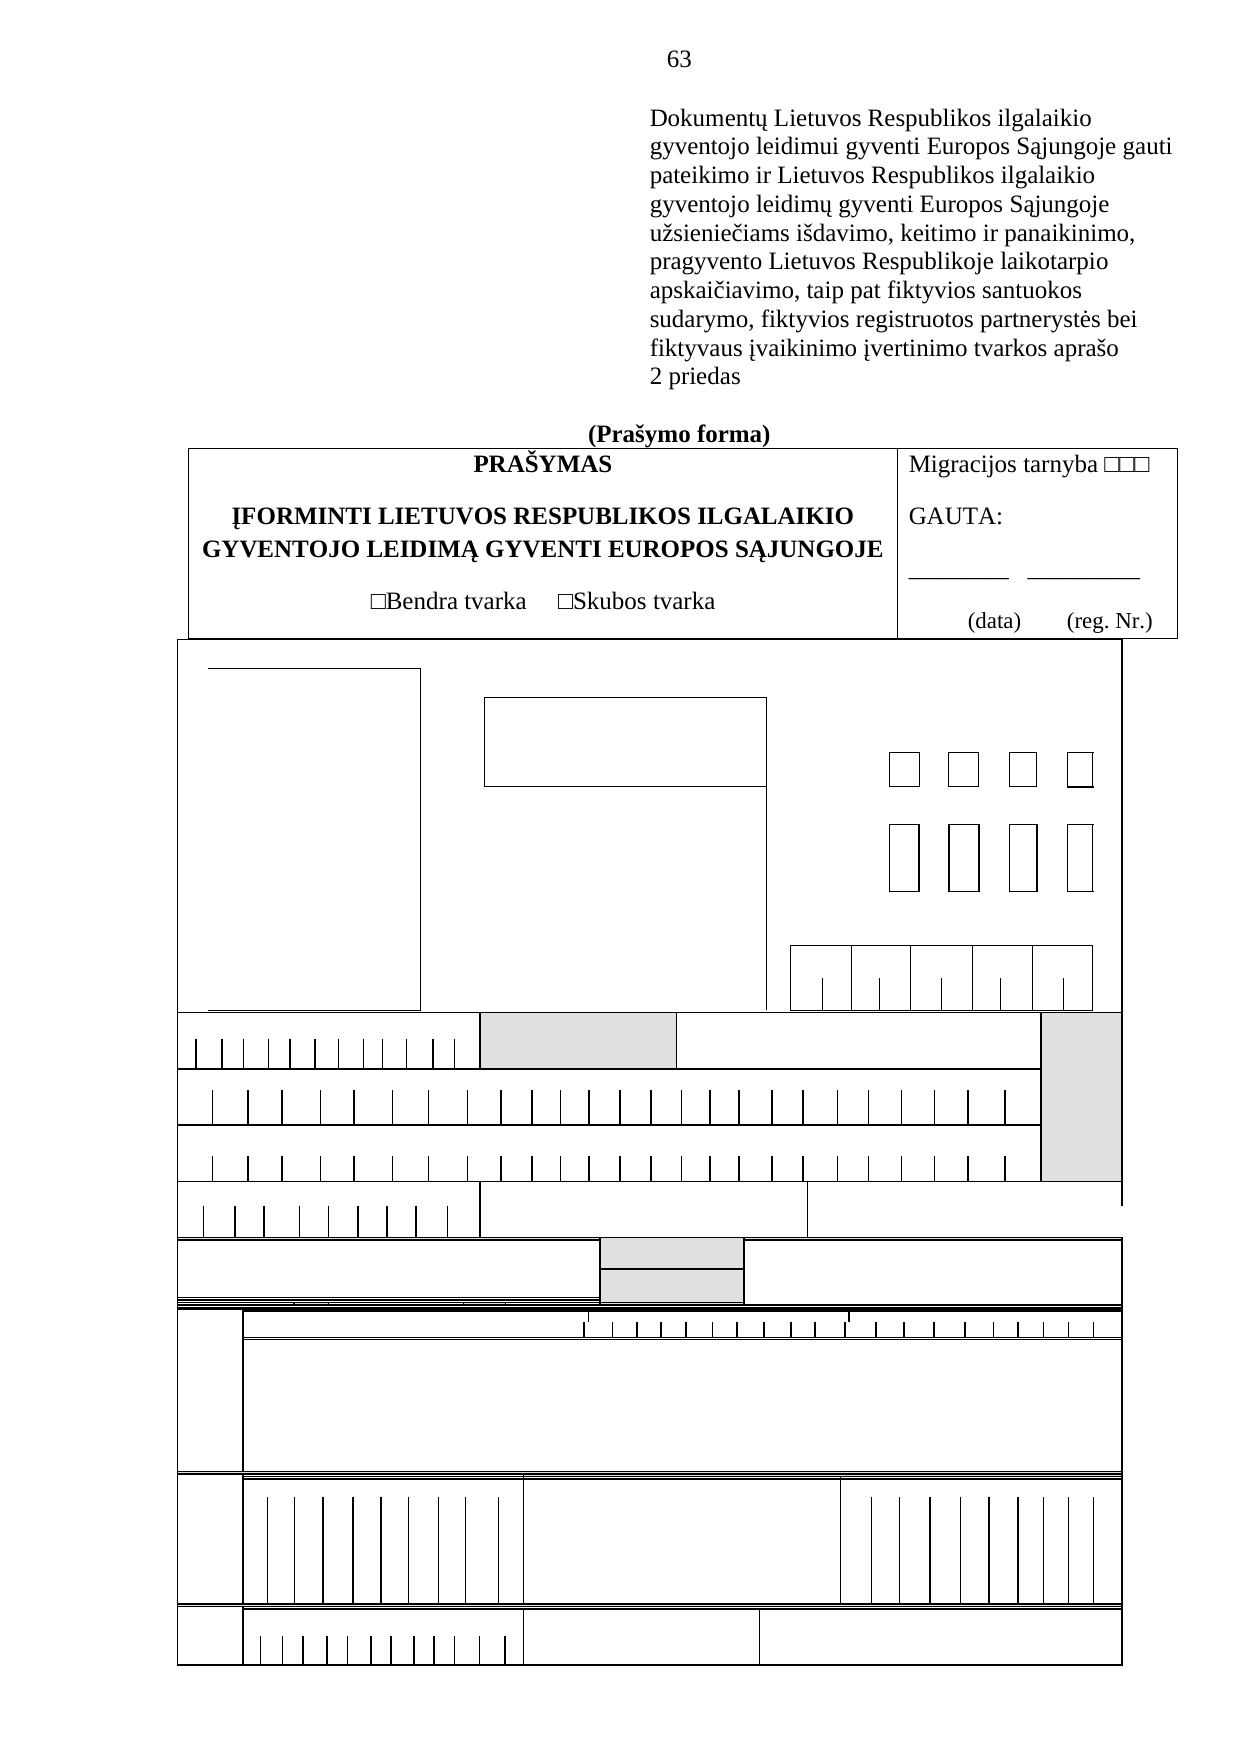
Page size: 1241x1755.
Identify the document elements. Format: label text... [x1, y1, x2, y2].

table_cell [455, 1636, 479, 1664]
table_cell [1068, 825, 1092, 891]
table_cell [979, 752, 1009, 786]
table_cell [969, 1156, 1004, 1181]
table_cell [621, 1090, 650, 1124]
table_cell [711, 1090, 738, 1124]
table_cell [990, 1497, 1017, 1603]
table_cell [935, 1322, 964, 1336]
table_cell [613, 1322, 636, 1336]
table_cell [485, 698, 766, 786]
table_cell [502, 1090, 531, 1124]
table_cell [852, 978, 879, 1009]
table_cell [1010, 787, 1037, 823]
table_cell [364, 1039, 382, 1068]
table_cell [745, 1241, 1121, 1304]
table_cell [994, 1322, 1017, 1336]
table_cell [359, 1206, 386, 1237]
table_cell [468, 1156, 500, 1181]
table_cell [823, 978, 851, 1009]
table_cell 11. Prašymas pateiktas [178, 1607, 242, 1664]
table_cell [502, 1156, 531, 1181]
table_cell [435, 1636, 454, 1664]
table_cell [561, 1156, 588, 1181]
table_cell Serija ir Nr. [244, 1312, 588, 1322]
table_cell [1093, 978, 1121, 1009]
table_cell – [687, 1322, 712, 1336]
table_cell [1093, 697, 1121, 891]
table_cell [329, 1206, 357, 1237]
table_cell □[] Prarasta LR ilgalaikio gyventojo leidimas gyventi ES [244, 1340, 778, 1471]
table_cell [415, 1636, 433, 1664]
table_cell [890, 787, 919, 823]
table_cell [792, 1322, 814, 1336]
table_cell [1001, 978, 1032, 1009]
table_cell [979, 697, 1009, 752]
table_cell [1038, 824, 1067, 891]
table_cell [533, 1090, 560, 1124]
table_cell [911, 978, 941, 1009]
table_cell [973, 978, 1000, 1009]
table_cell [1037, 786, 1068, 823]
table_cell [919, 697, 949, 752]
table_cell [973, 946, 1032, 978]
table_cell [1037, 697, 1068, 752]
table_cell [590, 1156, 619, 1181]
table_cell [1094, 1497, 1121, 1603]
table_cell [1037, 752, 1067, 786]
table_cell [178, 1039, 195, 1068]
table_cell [740, 1156, 771, 1181]
table_cell [355, 1156, 392, 1181]
table_cell [244, 1322, 583, 1336]
table_cell [429, 1090, 467, 1124]
table_cell [919, 786, 949, 823]
table_cell [1069, 1322, 1093, 1336]
table_cell [1064, 978, 1092, 1009]
table_cell [791, 978, 822, 1009]
table_cell Įtrauktas į neturinčių gyvenamosios vietos asmenų apskaitą [635, 1270, 743, 1302]
table_cell [466, 1497, 498, 1603]
table_cell 6. Gimimo vieta [481, 1182, 807, 1237]
table_cell [1006, 1156, 1040, 1181]
table_cell [468, 1090, 500, 1124]
table_cell [711, 1156, 738, 1181]
table_cell [304, 1636, 326, 1664]
table_cell S [890, 697, 919, 752]
table_cell 3. Vardas (-ai) [178, 1070, 1040, 1090]
table_cell [949, 787, 979, 823]
table_cell [920, 824, 948, 891]
table_header 9. Pateiktas (prarastas) asmens tapatybę patvirtinantis dokumentas [178, 1310, 242, 1471]
table_cell [283, 1636, 302, 1664]
table_cell [393, 1156, 428, 1181]
table_cell [283, 1156, 320, 1181]
table_cell Galioja (-o) iki [850, 1312, 1121, 1322]
table_cell [1042, 1013, 1121, 1181]
table_cell [1094, 1322, 1121, 1336]
table_cell [1068, 753, 1092, 786]
table_cell – [765, 1322, 790, 1336]
table_cell [295, 1497, 322, 1603]
table_cell [383, 1039, 406, 1068]
table_cell – [354, 1497, 380, 1603]
table_cell [900, 1497, 929, 1603]
table_cell Išdavimo (keitimo) priežastis (-ys) [791, 891, 1121, 945]
table_cell – [1044, 1497, 1068, 1603]
table_cell [585, 1322, 612, 1336]
table_cell [1019, 1497, 1043, 1603]
text Dokumentų Lietuvos Respublikos ilgalaikio gyventojo leidimui gyventi Europos Sąjungoje gauti pateikimo ir Lietuvos Respublikos ilgalaikio gyventojo leidimų gyventi Europos Sąjungoje užsieniečiams išdavimo, keitimo ir panaikinimo, pragyvento Lietuvos Respublikoje laikotarpio apskaičiavimo, taip pat fiktyvios santuokos sudarymo, fiktyvios registruotos partnerystės bei fiktyvaus įvaikinimo įvertinimo tvarkos aprašo [649, 103, 1181, 361]
table_cell [455, 1039, 479, 1068]
table_cell [372, 1636, 390, 1664]
table_cell [869, 1156, 901, 1181]
table_cell [348, 1636, 370, 1664]
table_cell [773, 1090, 802, 1124]
table_cell D [1068, 697, 1093, 752]
table_cell 5. Gimimo data [178, 1182, 479, 1206]
table_cell [480, 1636, 504, 1664]
table_cell [1010, 753, 1036, 786]
table_cell – [966, 1322, 993, 1336]
table_cell [1069, 1497, 1093, 1603]
table_cell [244, 1636, 260, 1664]
table_cell [417, 1206, 447, 1237]
table_cell Gyvenamoji vieta deklaruota [635, 1238, 743, 1268]
table_header Prašymas įforminti Lietuvos Respublikos ilgalaikio gyventojo leidimą gyventi Europos Sąjungoje □Bendra tvarka □Skubos tvarka [189, 449, 897, 638]
table_cell [236, 1206, 263, 1237]
table_header [208, 640, 420, 668]
table_cell [767, 697, 791, 1009]
table_cell D [1010, 697, 1037, 752]
table_cell [265, 1206, 299, 1237]
table_cell [880, 978, 910, 1009]
table_cell [524, 1497, 840, 1603]
table_cell [773, 1156, 802, 1181]
table_header [178, 640, 208, 1009]
table_cell [1093, 945, 1121, 978]
table_cell [911, 946, 972, 978]
table_cell [791, 946, 851, 978]
table_cell [1010, 825, 1036, 891]
table_cell [321, 1090, 353, 1124]
table_cell [392, 1636, 413, 1664]
table_cell [902, 1090, 934, 1124]
table_cell [949, 753, 978, 786]
table_cell [393, 1090, 428, 1124]
table_cell [652, 1090, 681, 1124]
table_cell [816, 1322, 844, 1336]
table_cell [969, 1090, 1004, 1124]
table_cell [931, 1497, 960, 1603]
table_cell – [961, 1497, 988, 1603]
table_cell – [1044, 1322, 1068, 1336]
table_cell [920, 752, 948, 786]
table_cell Data [244, 1480, 523, 1497]
table_cell – [388, 1206, 415, 1237]
table_cell 2. Lytis □[] Vyr. □[] Mot. [677, 1013, 1040, 1068]
table_cell Veido atvaizdo (nuotraukos) vieta [208, 669, 420, 1009]
table_cell [1006, 1090, 1040, 1124]
table_cell [268, 1497, 294, 1603]
table_cell [339, 1039, 363, 1068]
table_cell [409, 1497, 438, 1603]
table_cell [249, 1090, 281, 1124]
table_cell Išdavimo data [841, 1480, 1121, 1497]
table_cell [638, 1322, 660, 1336]
table_header [791, 640, 889, 697]
table_cell [838, 1156, 868, 1181]
table_cell [223, 1039, 243, 1068]
table_cell [621, 1156, 650, 1181]
table_cell [980, 824, 1009, 891]
table_cell [434, 1039, 454, 1068]
table_cell [740, 1090, 771, 1124]
table_cell [838, 1090, 868, 1124]
table_cell [481, 1013, 676, 1068]
table_cell [713, 1322, 736, 1336]
table_cell [506, 1636, 523, 1664]
table_cell – [300, 1206, 328, 1237]
table_cell [178, 1156, 212, 1181]
table_cell [484, 787, 766, 1009]
table_header Užsieniečio parašas [420, 640, 791, 697]
table_cell [283, 1090, 320, 1124]
table_cell Dešinė: [791, 824, 889, 891]
table_cell [1033, 946, 1092, 978]
table_cell [872, 1497, 899, 1603]
table_cell □[] [601, 1270, 635, 1302]
table_cell [979, 786, 1009, 823]
table_cell [791, 786, 889, 823]
table_cell [902, 1156, 934, 1181]
table_header Nuskaityti pirštų atspaudai: [890, 640, 1121, 697]
table_cell [738, 1322, 763, 1336]
table_cell [954, 1340, 1121, 1471]
table_cell [291, 1039, 314, 1068]
table_cell Asmens kodas [244, 1610, 523, 1636]
table_cell 4. Pavardė [178, 1126, 1040, 1156]
table_cell [213, 1156, 247, 1181]
text (Prašymo forma) [177, 419, 1181, 448]
table_cell [213, 1090, 247, 1124]
table_cell Išdavimo data [589, 1312, 848, 1322]
table_cell [890, 753, 919, 786]
table_cell Vardas [524, 1610, 759, 1664]
table_cell [590, 1090, 619, 1124]
table_header Migracijos tarnyba □□□ GAUTA: ________ _________ (data) (reg. Nr.) [898, 449, 1177, 638]
table_cell [682, 1090, 709, 1124]
table_cell [935, 1090, 967, 1124]
table_cell [499, 1497, 523, 1603]
table_cell [244, 1497, 267, 1603]
table_cell [355, 1090, 392, 1124]
table_cell [421, 697, 484, 1009]
table_cell [804, 1090, 837, 1124]
table_cell [804, 1156, 837, 1181]
table_cell [382, 1497, 408, 1603]
table_cell 1. Asmens kodas [178, 1013, 479, 1038]
table_cell Savivaldybė / Miestas [178, 1241, 599, 1297]
table_cell [197, 1039, 221, 1068]
table_cell [321, 1156, 353, 1181]
table_cell [852, 946, 910, 978]
text 2 priedas [649, 361, 1181, 390]
table_cell [778, 1340, 954, 1471]
table_cell [1068, 788, 1093, 823]
table_cell [662, 1322, 685, 1336]
table_cell [448, 1206, 479, 1237]
table_cell [249, 1156, 281, 1181]
table_cell [533, 1156, 560, 1181]
table_cell [269, 1039, 289, 1068]
table_cell [950, 825, 978, 891]
table_cell 10. Valstybės rinkliava [178, 1475, 242, 1603]
table_cell [791, 697, 889, 752]
table_cell Kairė: [791, 752, 889, 786]
table_cell [178, 1206, 203, 1237]
table_cell [204, 1206, 234, 1237]
table_cell [429, 1156, 467, 1181]
table_cell [1019, 1322, 1043, 1336]
table_cell [869, 1090, 901, 1124]
table_cell – [439, 1497, 465, 1603]
table_cell 7. Pilietybė [808, 1182, 1121, 1206]
table_cell [244, 1039, 268, 1068]
table_cell [942, 978, 972, 1009]
table_cell [316, 1039, 338, 1068]
table_cell [935, 1156, 967, 1181]
table_cell [407, 1039, 432, 1068]
table_cell [841, 1497, 871, 1603]
table_cell Pavardė [760, 1610, 1121, 1664]
table_cell □[] [601, 1238, 635, 1268]
table_cell [1033, 978, 1063, 1009]
table_cell [682, 1156, 709, 1181]
table_cell [178, 1090, 212, 1124]
table_cell [905, 1322, 933, 1336]
table_cell [328, 1636, 347, 1664]
table_cell [324, 1497, 352, 1603]
table_cell [846, 1322, 875, 1336]
table_cell [877, 1322, 903, 1336]
table_cell [890, 825, 918, 891]
table_cell D [949, 697, 979, 752]
table_cell [261, 1636, 282, 1664]
table_cell [561, 1090, 588, 1124]
table_cell [652, 1156, 681, 1181]
table_cell Išdavė [524, 1480, 840, 1497]
